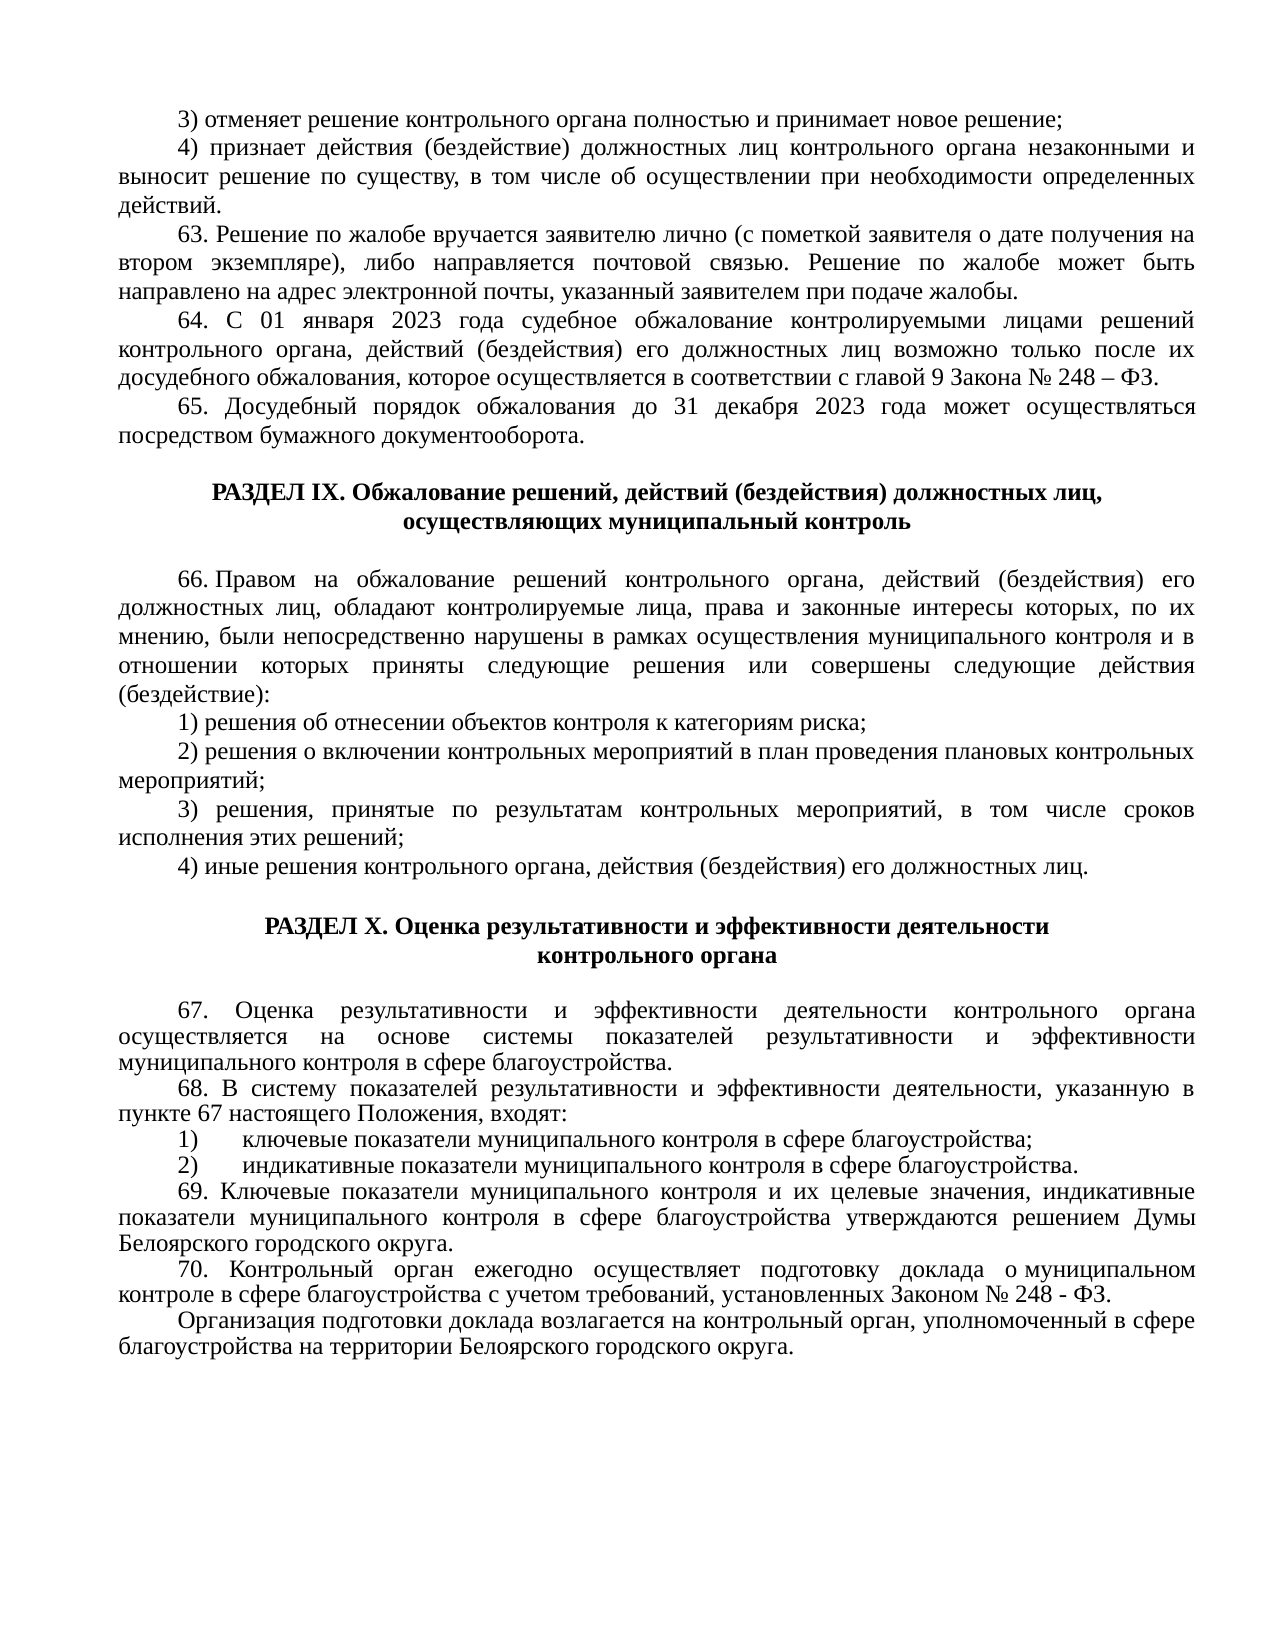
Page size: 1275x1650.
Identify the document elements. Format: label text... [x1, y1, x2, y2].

text 64. С 01 января 2023 года судебное обжалование контролируемыми лицами решений контрольного органа, действий (бездействия) его должностных лиц возможно только после их досудебного обжалования, которое осуществляется в соответствии с главой 9 Закона № 248 – ФЗ. [118, 305, 1196, 391]
text 66. Правом на обжалование решений контрольного органа, действий (бездействия) его должностных лиц, обладают контролируемые лица, права и законные интересы которых, по их мнению, были непосредственно нарушены в рамках осуществления муниципального контроля и в отношении которых приняты следующие решения или совершены следующие действия (бездействие): [118, 564, 1196, 707]
text 4) иные решения контрольного органа, действия (бездействия) его должностных лиц. [118, 851, 1196, 880]
text 67. Оценка результативности и эффективности деятельности контрольного органа осуществляется на основе системы показателей результативности и эффективности муниципального контроля в сфере благоустройства. [118, 998, 1196, 1075]
text РАЗДЕЛ IX. Обжалование решений, действий (бездействия) должностных лиц, осуществляющих муниципальный контроль [118, 477, 1196, 535]
text 1) решения об отнесении объектов контроля к категориям риска; [118, 707, 1196, 736]
list ключевые показатели муниципального контроля в сфере благоустройства; [118, 1127, 1196, 1153]
text 3) решения, принятые по результатам контрольных мероприятий, в том числе сроков исполнения этих решений; [118, 794, 1196, 851]
text 65. Досудебный порядок обжалования до 31 декабря 2023 года может осуществляться посредством бумажного документооборота. [118, 391, 1196, 449]
text РАЗДЕЛ X. Оценка результативности и эффективности деятельности [118, 911, 1196, 940]
text 70. Контрольный орган ежегодно осуществляет подготовку доклада о муниципальном контроле в сфере благоустройства с учетом требований, установленных Законом № 248 - ФЗ. [118, 1257, 1196, 1308]
text контрольного органа [118, 940, 1196, 969]
text 4) признает действия (бездействие) должностных лиц контрольного органа незаконными и выносит решение по существу, в том числе об осуществлении при необходимости определенных действий. [118, 132, 1196, 219]
text 63. Решение по жалобе вручается заявителю лично (с пометкой заявителя о дате получения на втором экземпляре), либо направляется почтовой связью. Решение по жалобе может быть направлено на адрес электронной почты, указанный заявителем при подаче жалобы. [118, 219, 1196, 305]
text 69. Ключевые показатели муниципального контроля и их целевые значения, индикативные показатели муниципального контроля в сфере благоустройства утверждаются решением Думы Белоярского городского округа. [118, 1179, 1196, 1257]
text 3) отменяет решение контрольного органа полностью и принимает новое решение; [118, 104, 1196, 132]
list индикативные показатели муниципального контроля в сфере благоустройства. [118, 1153, 1196, 1179]
text Организация подготовки доклада возлагается на контрольный орган, уполномоченный в сфере благоустройства на территории Белоярского городского округа. [118, 1308, 1196, 1360]
text 2) решения о включении контрольных мероприятий в план проведения плановых контрольных мероприятий; [118, 736, 1196, 794]
text 68. В систему показателей результативности и эффективности деятельности, указанную в пункте 67 настоящего Положения, входят: [118, 1075, 1196, 1127]
